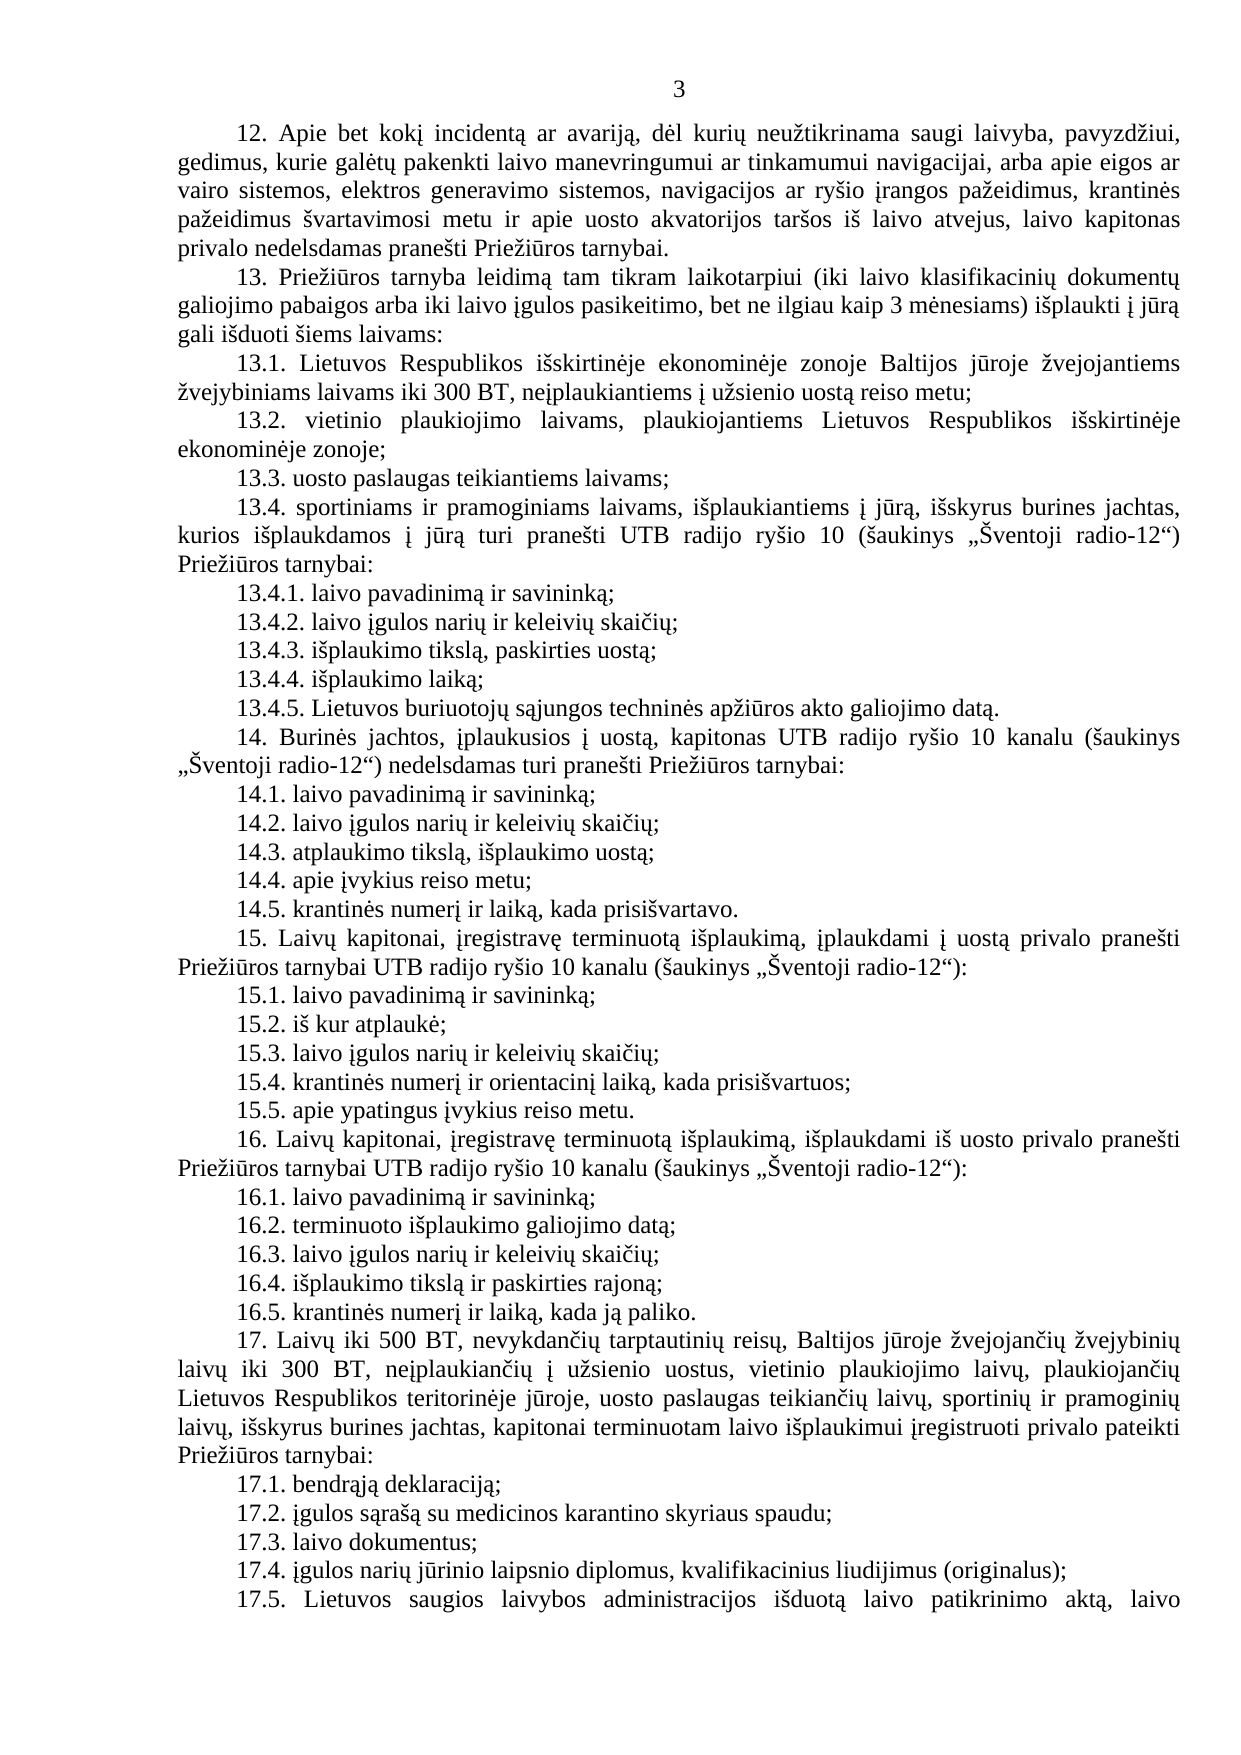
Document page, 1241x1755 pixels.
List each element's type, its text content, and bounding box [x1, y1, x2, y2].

text 13.4.3. išplaukimo tikslą, paskirties uostą; [177, 636, 1181, 664]
text 17.4. įgulos narių jūrinio laipsnio diplomus, kvalifikacinius liudijimus (originalus); [177, 1556, 1181, 1584]
text 16.1. laivo pavadinimą ir savininką; [177, 1182, 1181, 1211]
text 17.5. Lietuvos saugios laivybos administracijos išduotą laivo patikrinimo aktą, laivo [177, 1584, 1181, 1613]
text 14.2. laivo įgulos narių ir keleivių skaičių; [177, 808, 1181, 837]
text 13.4.1. laivo pavadinimą ir savininką; [177, 578, 1181, 607]
text 12. Apie bet kokį incidentą ar avariją, dėl kurių neužtikrinama saugi laivyba, pavyzdžiui, gedimus, kurie galėtų pakenkti laivo manevringumui ar tinkamumui navigacijai, arba apie eigos ar vairo sistemos, elektros generavimo sistemos, navigacijos ar ryšio įrangos pažeidimus, krantinės pažeidimus švartavimosi metu ir apie uosto akvatorijos taršos iš laivo atvejus, laivo kapitonas privalo nedelsdamas pranešti Priežiūros tarnybai. [177, 118, 1181, 262]
text 13.4.4. išplaukimo laiką; [177, 664, 1181, 693]
text 17. Laivų iki 500 BT, nevykdančių tarptautinių reisų, Baltijos jūroje žvejojančių žvejybinių laivų iki 300 BT, neįplaukiančių į užsienio uostus, vietinio plaukiojimo laivų, plaukiojančių Lietuvos Respublikos teritorinėje jūroje, uosto paslaugas teikiančių laivų, sportinių ir pramoginių laivų, išskyrus burines jachtas, kapitonai terminuotam laivo išplaukimui įregistruoti privalo pateikti Priežiūros tarnybai: [177, 1326, 1181, 1469]
text 16. Laivų kapitonai, įregistravę terminuotą išplaukimą, išplaukdami iš uosto privalo pranešti Priežiūros tarnybai UTB radijo ryšio 10 kanalu (šaukinys „Šventoji radio-12“): [177, 1124, 1181, 1182]
text 16.3. laivo įgulos narių ir keleivių skaičių; [177, 1239, 1181, 1268]
text 14. Burinės jachtos, įplaukusios į uostą, kapitonas UTB radijo ryšio 10 kanalu (šaukinys „Šventoji radio-12“) nedelsdamas turi pranešti Priežiūros tarnybai: [177, 722, 1181, 779]
text 13.4.5. Lietuvos buriuotojų sąjungos techninės apžiūros akto galiojimo datą. [177, 693, 1181, 722]
text 17.3. laivo dokumentus; [177, 1527, 1181, 1556]
text 15.3. laivo įgulos narių ir keleivių skaičių; [177, 1038, 1181, 1067]
text 13.4. sportiniams ir pramoginiams laivams, išplaukiantiems į jūrą, išskyrus burines jachtas, kurios išplaukdamos į jūrą turi pranešti UTB radijo ryšio 10 (šaukinys „Šventoji radio-12“) Priežiūros tarnybai: [177, 492, 1181, 578]
text 17.1. bendrąją deklaraciją; [177, 1469, 1181, 1498]
text 14.4. apie įvykius reiso metu; [177, 866, 1181, 894]
text 16.2. terminuoto išplaukimo galiojimo datą; [177, 1211, 1181, 1239]
text 14.5. krantinės numerį ir laiką, kada prisišvartavo. [177, 894, 1181, 923]
text 13.1. Lietuvos Respublikos išskirtinėje ekonominėje zonoje Baltijos jūroje žvejojantiems žvejybiniams laivams iki 300 BT, neįplaukiantiems į užsienio uostą reiso metu; [177, 348, 1181, 406]
text 15.5. apie ypatingus įvykius reiso metu. [177, 1096, 1181, 1124]
text 15.2. iš kur atplaukė; [177, 1009, 1181, 1038]
text 13. Priežiūros tarnyba leidimą tam tikram laikotarpiui (iki laivo klasifikacinių dokumentų galiojimo pabaigos arba iki laivo įgulos pasikeitimo, bet ne ilgiau kaip 3 mėnesiams) išplaukti į jūrą gali išduoti šiems laivams: [177, 262, 1181, 348]
text 16.5. krantinės numerį ir laiką, kada ją paliko. [177, 1297, 1181, 1326]
text 15.4. krantinės numerį ir orientacinį laiką, kada prisišvartuos; [177, 1067, 1181, 1096]
text 13.3. uosto paslaugas teikiantiems laivams; [177, 463, 1181, 492]
text 17.2. įgulos sąrašą su medicinos karantino skyriaus spaudu; [177, 1498, 1181, 1527]
text 16.4. išplaukimo tikslą ir paskirties rajoną; [177, 1268, 1181, 1297]
text 14.3. atplaukimo tikslą, išplaukimo uostą; [177, 837, 1181, 866]
text 14.1. laivo pavadinimą ir savininką; [177, 779, 1181, 808]
text 15. Laivų kapitonai, įregistravę terminuotą išplaukimą, įplaukdami į uostą privalo pranešti Priežiūros tarnybai UTB radijo ryšio 10 kanalu (šaukinys „Šventoji radio-12“): [177, 923, 1181, 981]
text 13.4.2. laivo įgulos narių ir keleivių skaičių; [177, 607, 1181, 636]
text 15.1. laivo pavadinimą ir savininką; [177, 981, 1181, 1009]
text 13.2. vietinio plaukiojimo laivams, plaukiojantiems Lietuvos Respublikos išskirtinėje ekonominėje zonoje; [177, 406, 1181, 463]
